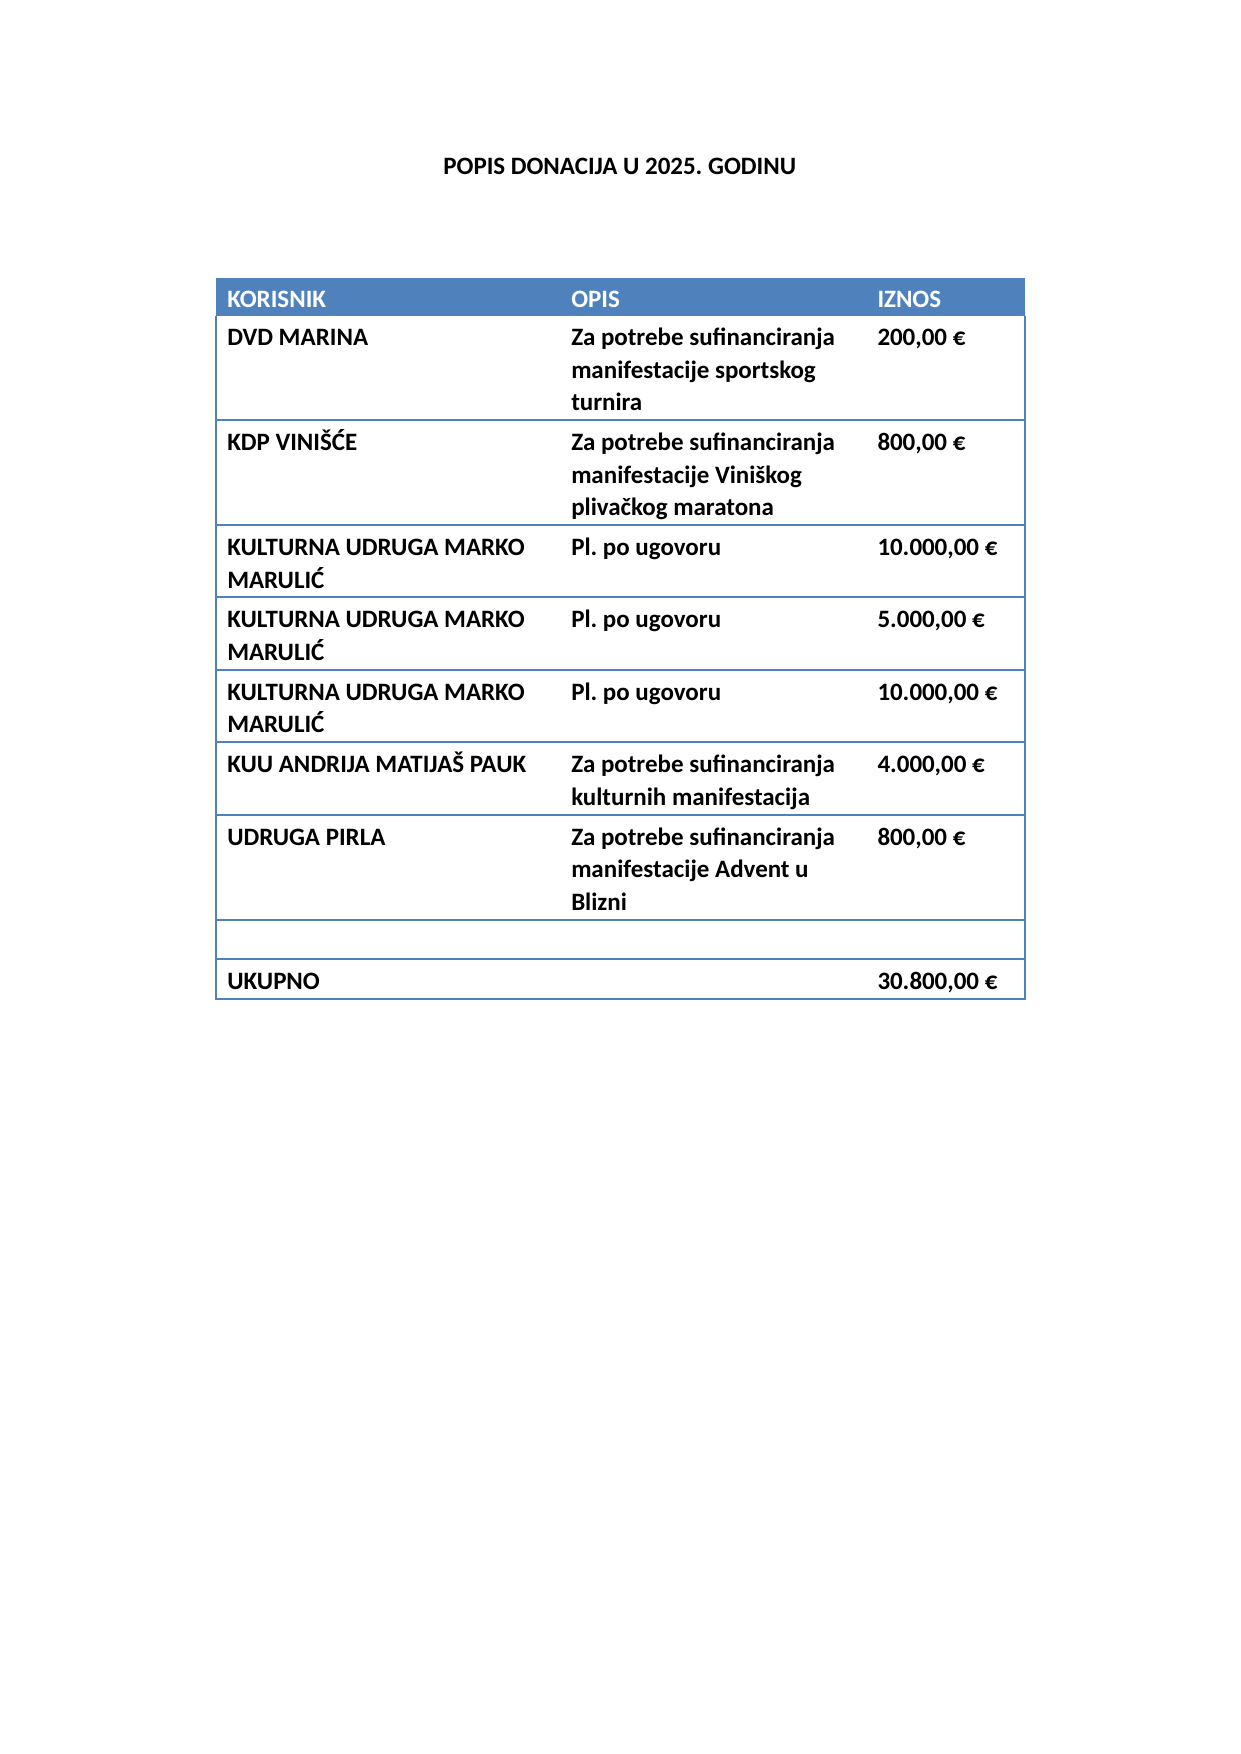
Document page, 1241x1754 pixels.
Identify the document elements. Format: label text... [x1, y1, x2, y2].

table_cell [217, 921, 571, 958]
table_cell Pl. po ugovoru [571, 671, 877, 741]
text POPIS DONACIJA U 2025. GODINU [443, 150, 1090, 181]
table_cell 800,00 € [877, 421, 1024, 524]
table_cell Za potrebe sufinanciranja manifestacije sportskog turnira [571, 316, 877, 419]
table_cell UKUPNO [217, 960, 571, 998]
table_header IZNOS [877, 278, 1025, 316]
table_cell 800,00 € [877, 816, 1024, 918]
table_cell 10.000,00 € [877, 526, 1024, 596]
table_cell 5.000,00 € [877, 598, 1024, 669]
table_cell 30.800,00 € [877, 960, 1024, 998]
table_cell Pl. po ugovoru [571, 526, 877, 596]
table_header KORISNIK [216, 278, 571, 316]
table_cell KUU ANDRIJA MATIJAŠ PAUK [217, 743, 571, 813]
table_cell [877, 921, 1024, 958]
table_cell KULTURNA UDRUGA MARKO MARULIĆ [217, 526, 571, 596]
table_cell [571, 921, 877, 958]
table_cell KULTURNA UDRUGA MARKO MARULIĆ [217, 598, 571, 669]
table_cell KULTURNA UDRUGA MARKO MARULIĆ [217, 671, 571, 741]
table_cell 10.000,00 € [877, 671, 1024, 741]
table_cell 200,00 € [877, 316, 1024, 419]
table_cell KDP VINIŠĆE [217, 421, 571, 524]
table_cell Za potrebe sufinanciranja manifestacije Advent u Blizni [571, 816, 877, 918]
table_cell Za potrebe sufinanciranja manifestacije Viniškog plivačkog maratona [571, 421, 877, 524]
table_cell Pl. po ugovoru [571, 598, 877, 669]
table_cell Za potrebe sufinanciranja kulturnih manifestacija [571, 743, 877, 813]
table_cell DVD MARINA [217, 316, 571, 419]
table_header OPIS [571, 278, 877, 316]
table_cell 4.000,00 € [877, 743, 1024, 813]
table_cell [571, 960, 877, 998]
table_cell UDRUGA PIRLA [217, 816, 571, 918]
